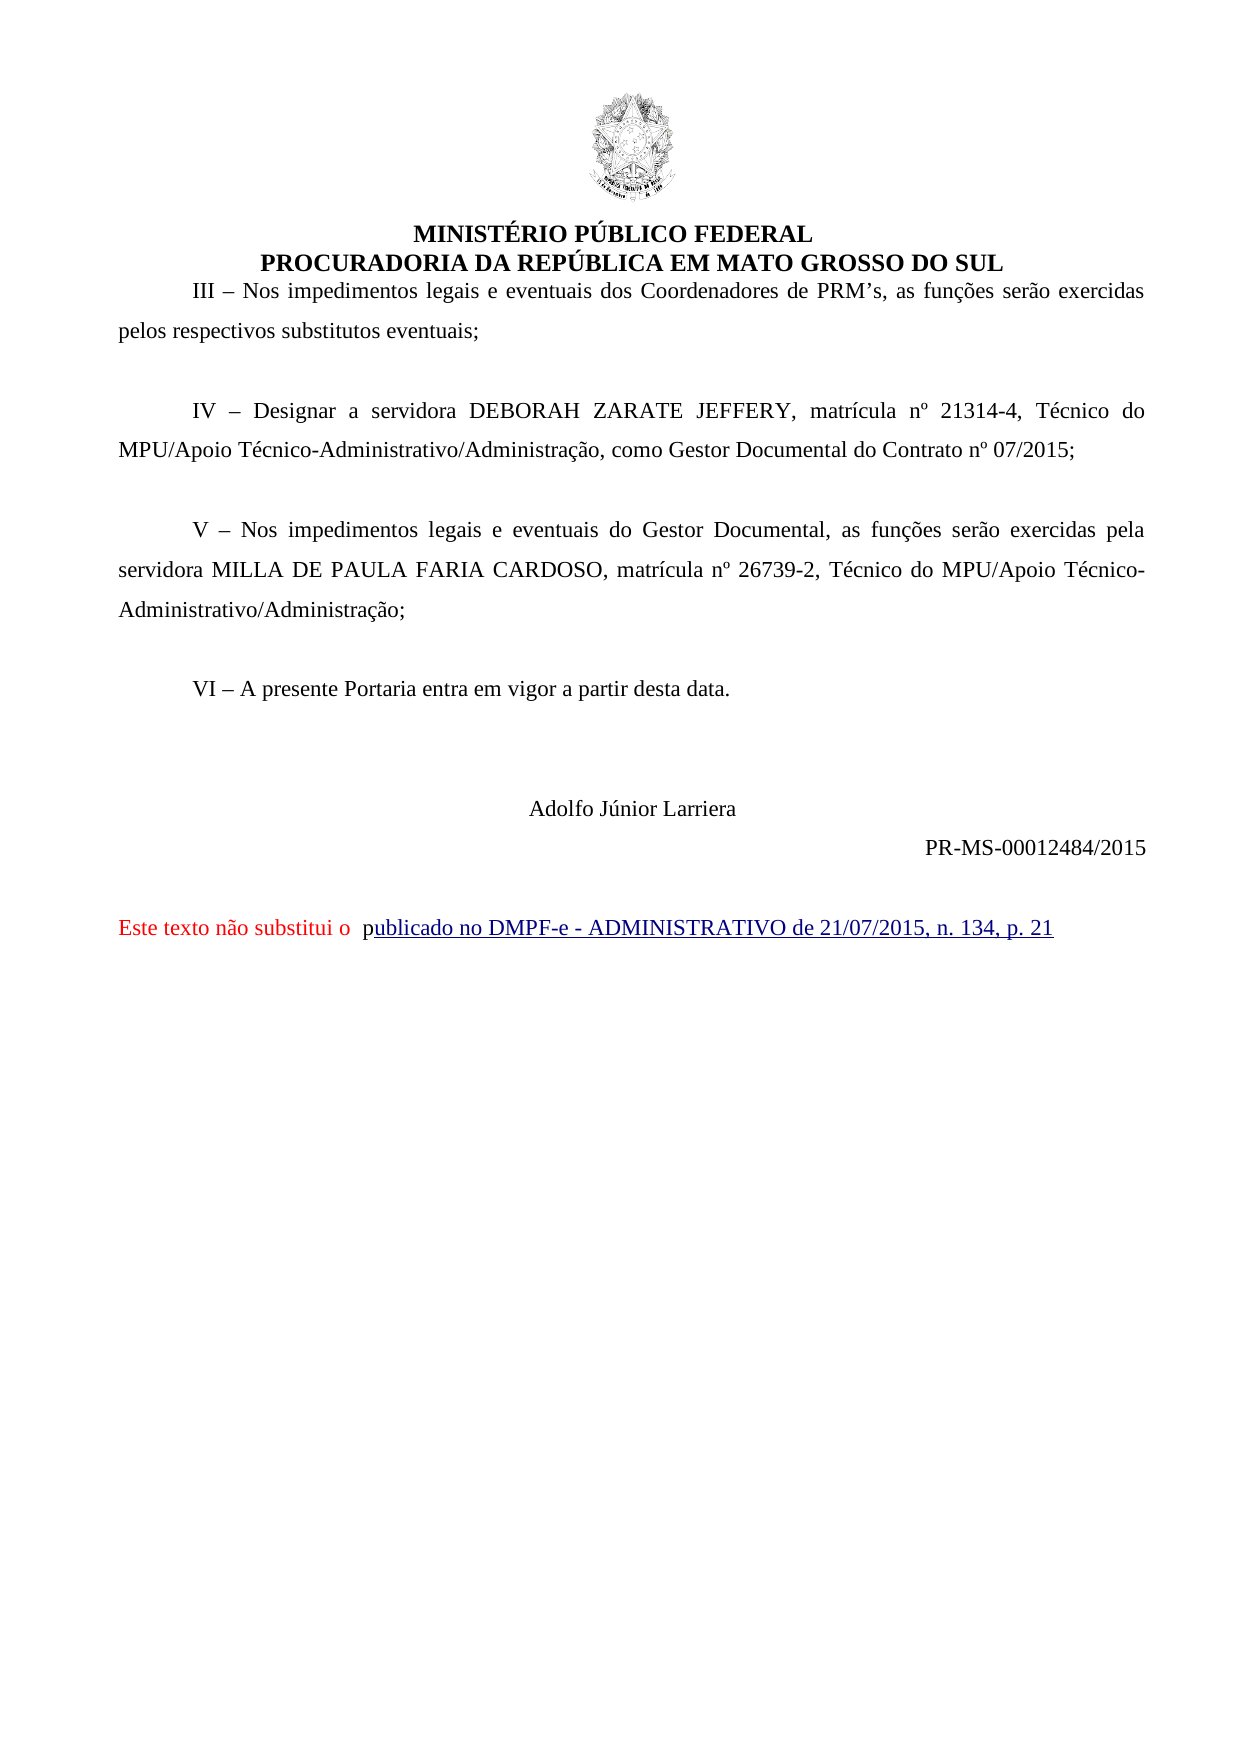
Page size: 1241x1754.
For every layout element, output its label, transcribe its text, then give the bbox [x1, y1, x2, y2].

text IV – Designar a servidora DEBORAH ZARATE JEFFERY, matrícula nº 21314-4, Técnico do MPU/Apoio Técnico-Administrativo/Administração, como Gestor Documental do Contrato nº 07/2015; [118, 396, 1146, 463]
text III – Nos impedimentos legais e eventuais dos Coordenadores de PRM’s, as funções serão exercidas pelos respectivos substitutos eventuais; [118, 277, 1146, 343]
text PR-MS-00012484/2015 [118, 834, 1146, 861]
text Este texto não substitui o publicado no DMPF-e - ADMINISTRATIVO de 21/07/2015, n. 134, p. 21 [118, 914, 1146, 940]
text Adolfo Júnior Larriera [118, 794, 1146, 821]
text VI – A presente Portaria entra em vigor a partir desta data. [118, 675, 1146, 702]
text V – Nos impedimentos legais e eventuais do Gestor Documental, as funções serão exercidas pela servidora MILLA DE PAULA FARIA CARDOSO, matrícula nº 26739-2, Técnico do MPU/Apoio Técnico-Administrativo/Administração; [118, 516, 1146, 622]
